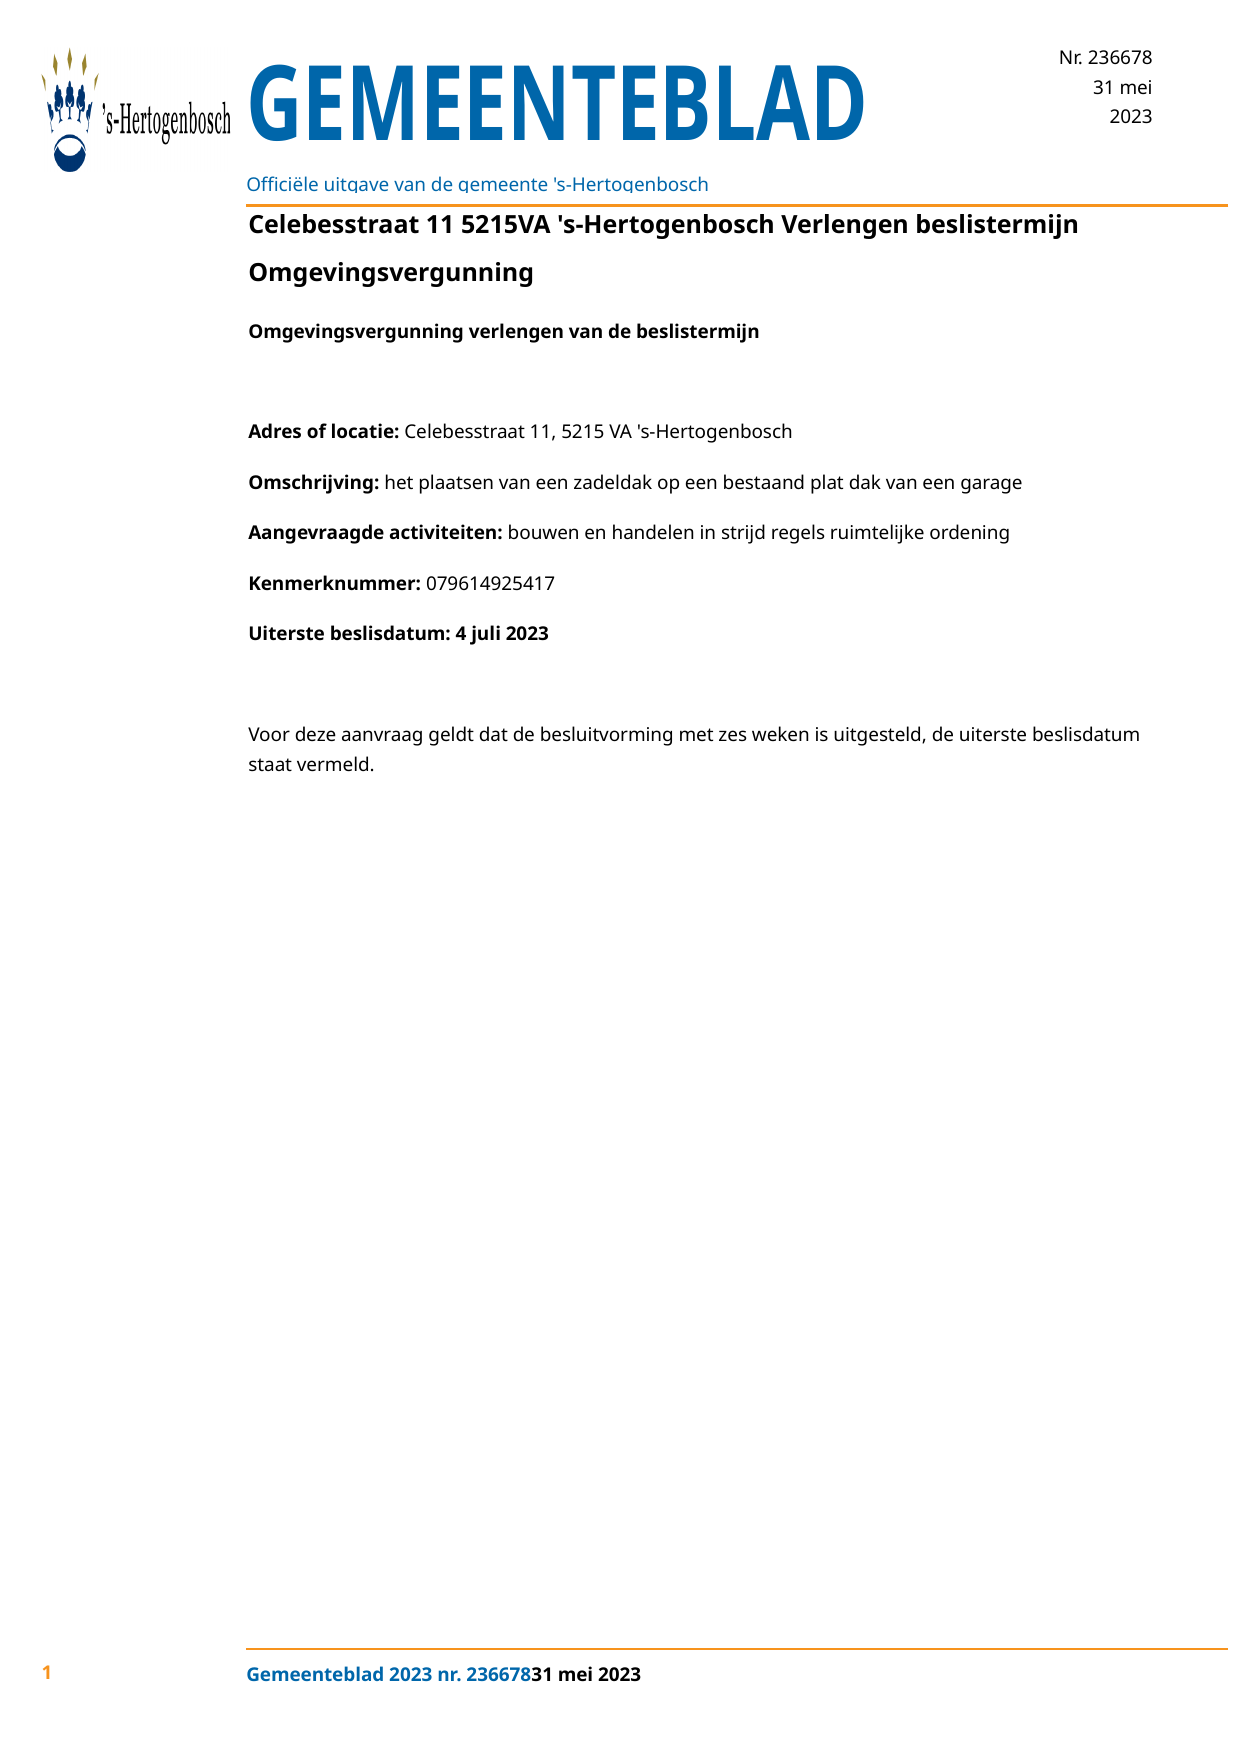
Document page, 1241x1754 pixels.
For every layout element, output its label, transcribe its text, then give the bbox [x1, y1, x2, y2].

text Celebesstraat 11 5215VA 's-Hertogenbosch Verlengen beslistermijn Omgevingsvergunning [248, 207, 1152, 288]
text Adres of locatie: Celebesstraat 11, 5215 VA 's-Hertogenbosch [248, 419, 1152, 444]
picture [41, 47, 231, 172]
text Kenmerknummer: 079614925417 [248, 570, 1152, 596]
text Voor deze aanvraag geldt dat de besluitvorming met zes weken is uitgesteld, de uiterste beslisdatum staat vermeld. [248, 721, 1152, 777]
text Uiterste beslisdatum: 4 juli 2023 [248, 620, 1152, 646]
text Omschrijving: het plaatsen van een zadeldak op een bestaand plat dak van een garage [248, 469, 1152, 495]
text Omgevingsvergunning verlengen van de beslistermijn [248, 318, 1152, 344]
text Aangevraagde activiteiten: bouwen en handelen in strijd regels ruimtelijke ordening [248, 519, 1152, 545]
